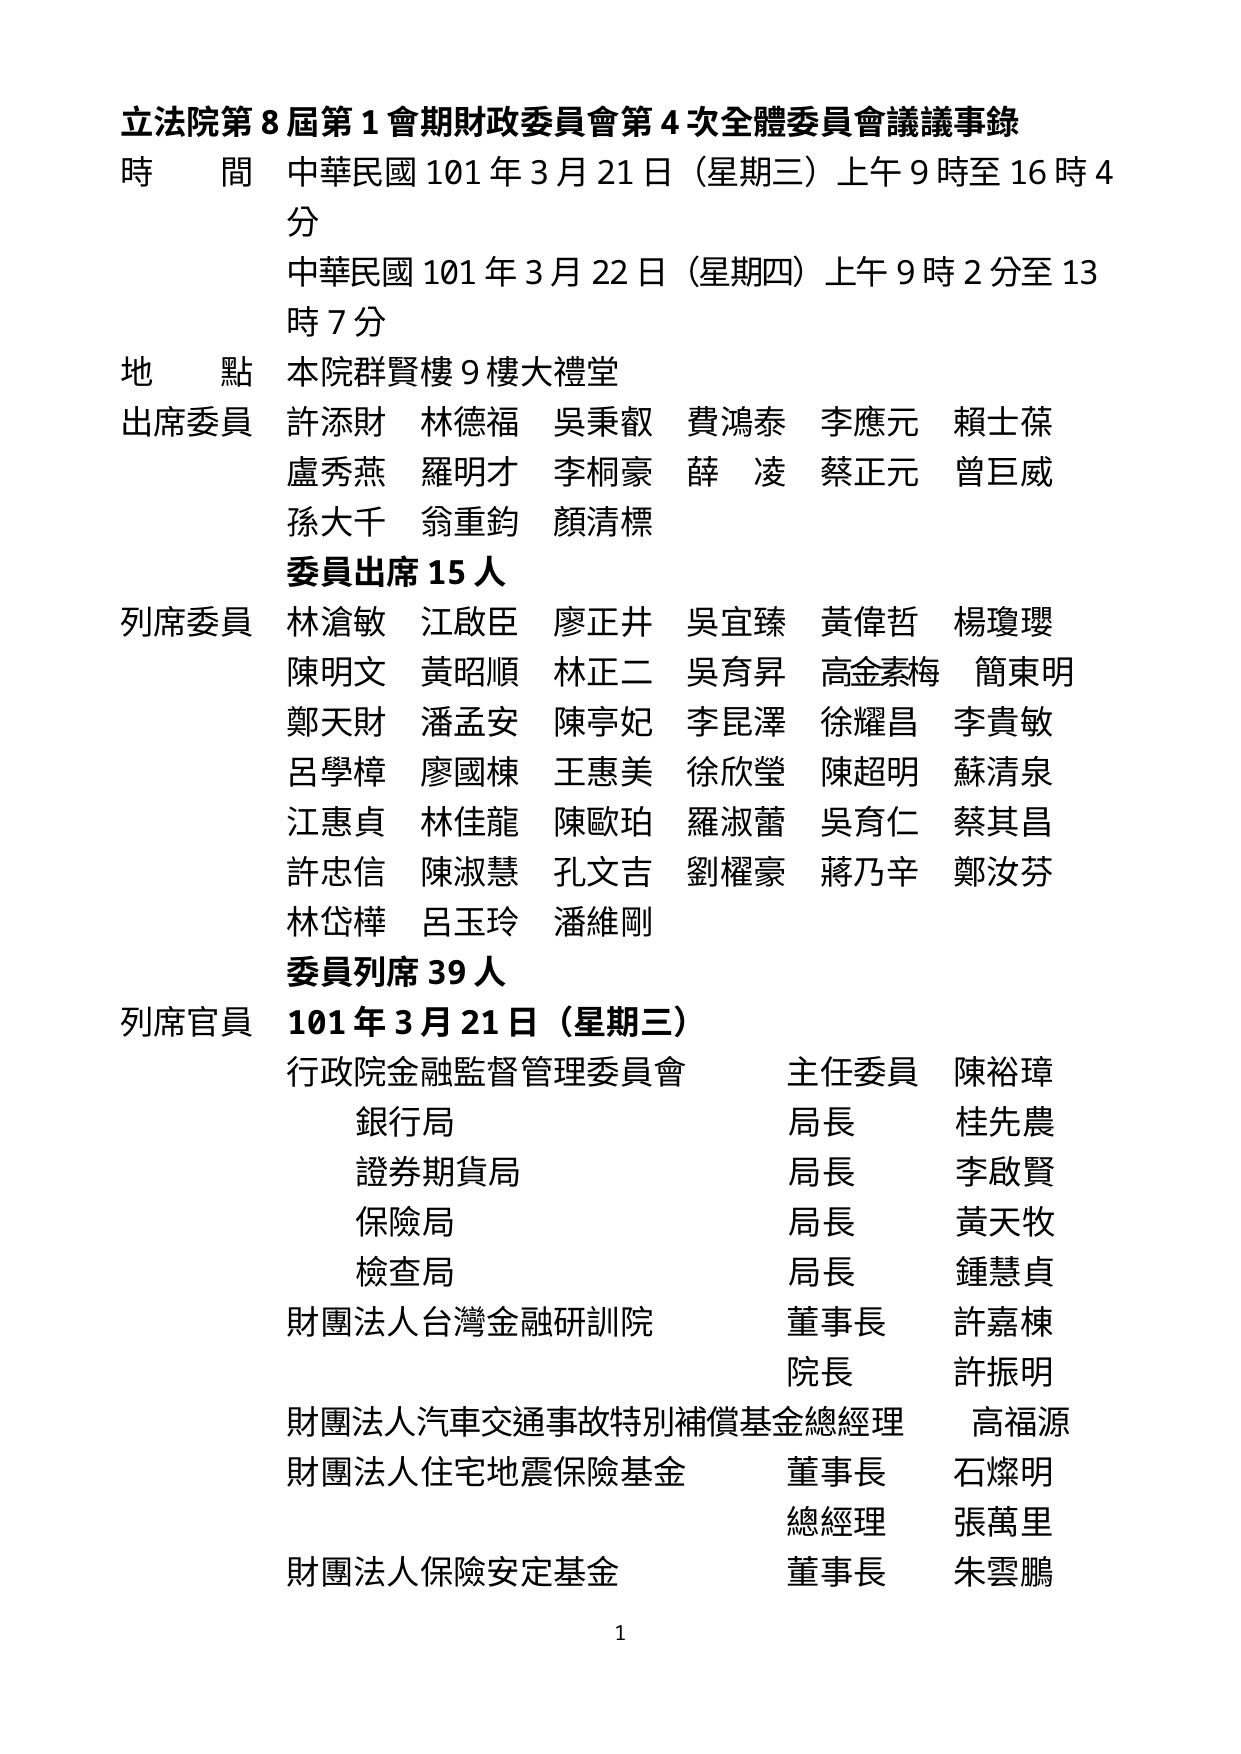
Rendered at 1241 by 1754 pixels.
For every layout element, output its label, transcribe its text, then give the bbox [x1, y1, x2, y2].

text 院長 許振明 [787, 1344, 1120, 1394]
text 財團法人住宅地震保險基金 董事長 石燦明 [287, 1444, 1132, 1494]
text 委員列席39人 [287, 944, 1120, 994]
text 檢查局 局長 鍾慧貞 [120, 1244, 1120, 1294]
text 時 間 中華民國101年3月21日（星期三）上午9時至16時4分 [120, 144, 1120, 244]
text 地 點 本院群賢樓9樓大禮堂 [120, 344, 1120, 394]
text 委員出席15人 [287, 544, 1120, 594]
text 列席委員 林滄敏 江啟臣 廖正井 吳宜臻 黃偉哲 楊瓊瓔 陳明文 黃昭順 林正二 吳育昇 高金素梅 簡東明 鄭天財 潘孟安 陳亭妃 李昆澤 徐耀昌 李貴敏 呂學樟 廖國棟 王惠美 徐欣瑩 陳超明 蘇清泉 江惠貞 林佳龍 陳歐珀 羅淑蕾 吳育仁 蔡其昌 許忠信 陳淑慧 孔文吉 劉櫂豪 蔣乃辛 鄭汝芬 林岱樺 呂玉玲 潘維剛 [120, 594, 1087, 944]
text 財團法人保險安定基金 董事長 朱雲鵬 [287, 1544, 1132, 1594]
text 立法院第8屆第1會期財政委員會第4次全體委員會議議事錄 [120, 94, 1153, 144]
text 列席官員 101年3月21日（星期三） [120, 994, 1120, 1044]
text 銀行局 局長 桂先農 [120, 1094, 1120, 1144]
text 總經理 張萬里 [787, 1494, 1120, 1544]
text 保險局 局長 黃天牧 [120, 1194, 1120, 1244]
text 財團法人台灣金融研訓院 董事長 許嘉棟 [287, 1294, 1132, 1344]
text 中華民國101年3月22日（星期四）上午9時2分至13時7分 [287, 244, 1120, 344]
text 出席委員 許添財 林德福 吳秉叡 費鴻泰 李應元 賴士葆 盧秀燕 羅明才 李桐豪 薛 凌 蔡正元 曾巨威 孫大千 翁重鈞 顏清標 [120, 394, 1087, 544]
text 財團法人汽車交通事故特別補償基金總經理 高福源 [287, 1394, 1132, 1444]
text 行政院金融監督管理委員會 主任委員 陳裕璋 [120, 1044, 1120, 1094]
text 證券期貨局 局長 李啟賢 [120, 1144, 1120, 1194]
